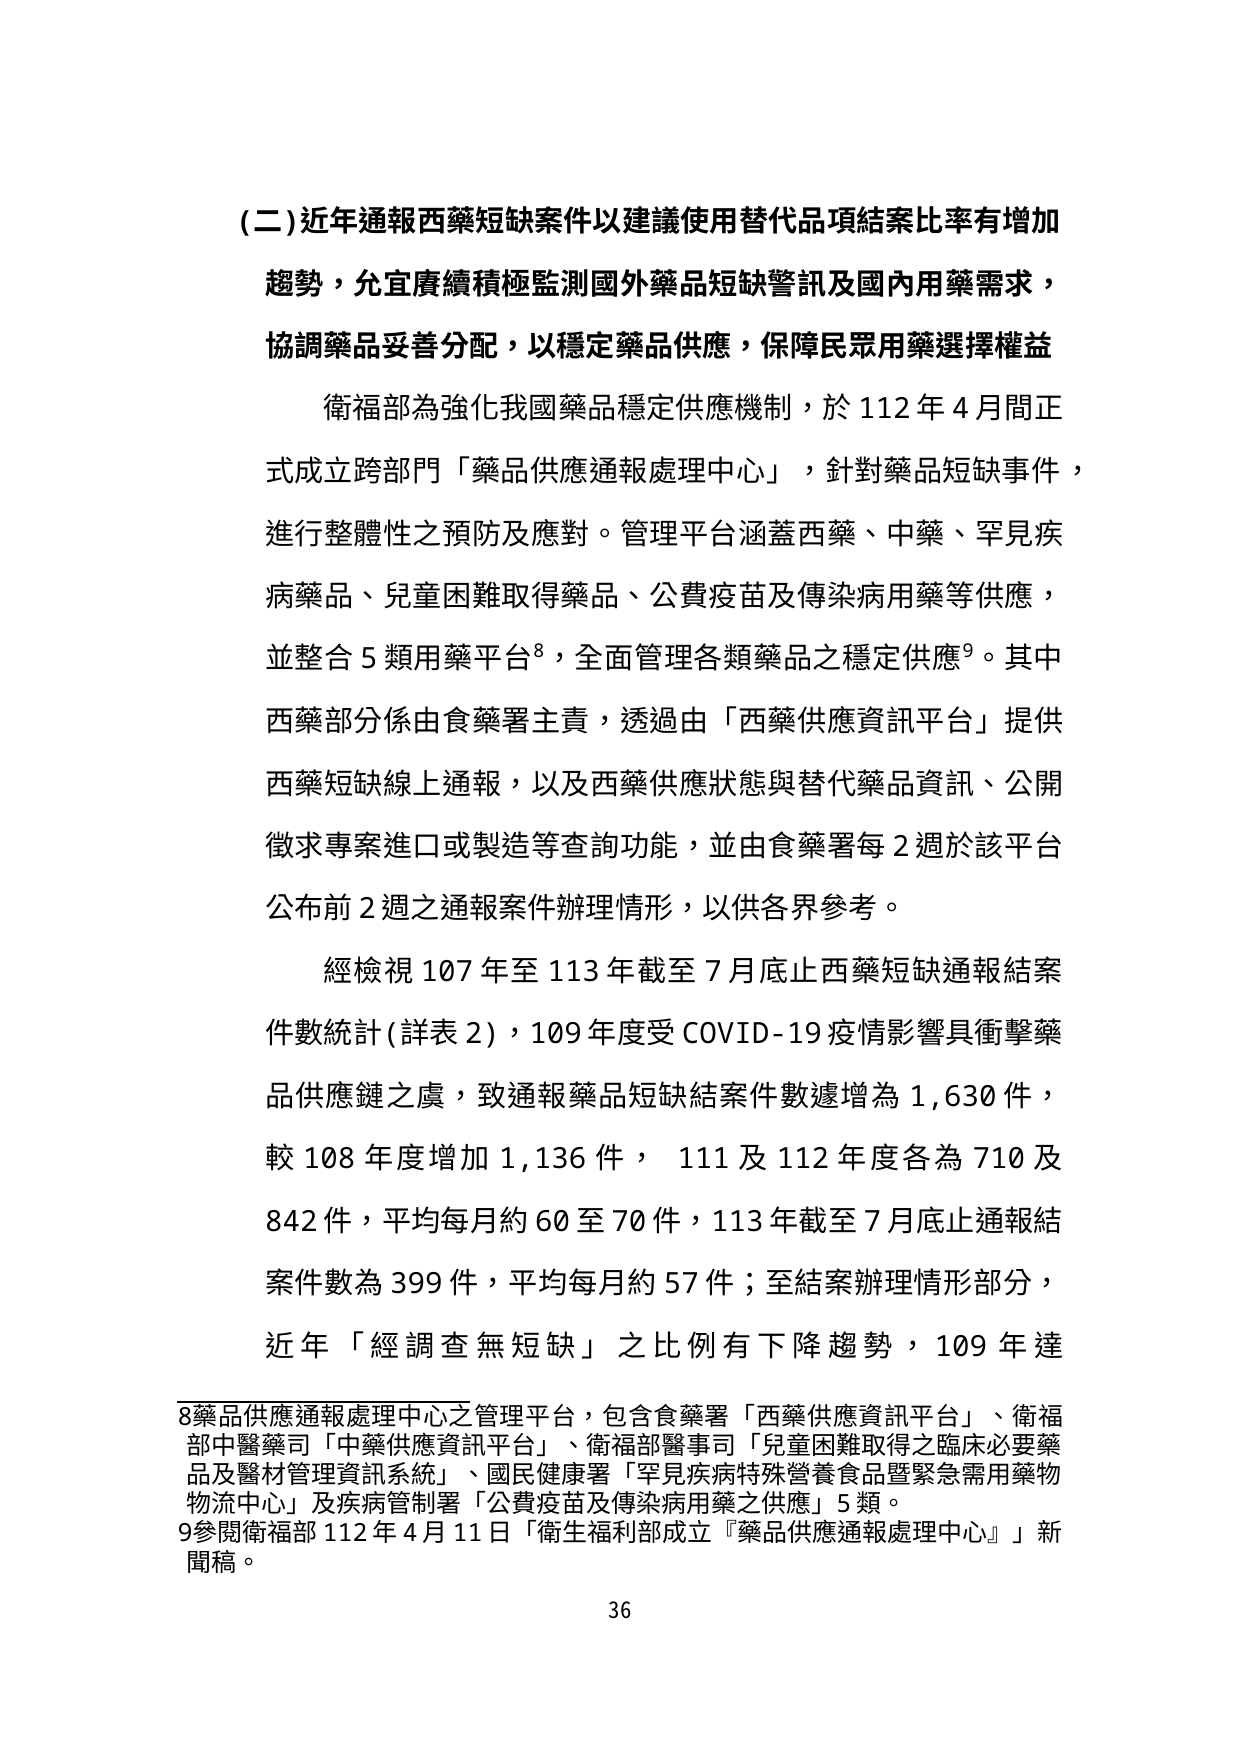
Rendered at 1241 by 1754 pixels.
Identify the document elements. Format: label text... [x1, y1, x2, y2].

text 藥品供應通報處理中心之管理平台，包含食藥署「西藥供應資訊平台」、衛福部中醫藥司「中藥供應資訊平台」、衛福部醫事司「兒童困難取得之臨床必要藥品及醫材管理資訊系統」、國民健康署「罕見疾病特殊營養食品暨緊急需用藥物物流中心」及疾病管制署「公費疫苗及傳染病用藥之供應」5類。 [177, 1402, 1063, 1518]
text (二)近年通報西藥短缺案件以建議使用替代品項結案比率有增加趨勢，允宜賡續積極監測國外藥品短缺警訊及國內用藥需求，協調藥品妥善分配，以穩定藥品供應，保障民眾用藥選擇權益 [236, 177, 1063, 365]
text 經檢視107年至113年截至7月底止西藥短缺通報結案件數統計(詳表2)，109年度受COVID-19疫情影響具衝擊藥品供應鏈之虞，致通報藥品短缺結案件數遽增為1,630件，較108年度增加1,136件， 111及112年度各為710及842件，平均每月約60至70件，113年截至7月底止通報結案件數為399件，平均每月約57件；至結案辦理情形部分，近年「經調查無短缺」之比例有下降趨勢，109年達 [265, 927, 1063, 1365]
text 參閱衛福部112年4月11日「衛生福利部成立『藥品供應通報處理中心』」新聞稿。 [177, 1518, 1063, 1577]
text 衛福部為強化我國藥品穩定供應機制，於112年4月間正式成立跨部門「藥品供應通報處理中心」，針對藥品短缺事件，進行整體性之預防及應對。管理平台涵蓋西藥、中藥、罕見疾病藥品、兒童困難取得藥品、公費疫苗及傳染病用藥等供應，並整合5類用藥平台，全面管理各類藥品之穩定供應。其中西藥部分係由食藥署主責，透過由「西藥供應資訊平台」提供西藥短缺線上通報，以及西藥供應狀態與替代藥品資訊、公開徵求專案進口或製造等查詢功能，並由食藥署每2週於該平台公布前2週之通報案件辦理情形，以供各界參考。 [265, 365, 1063, 927]
